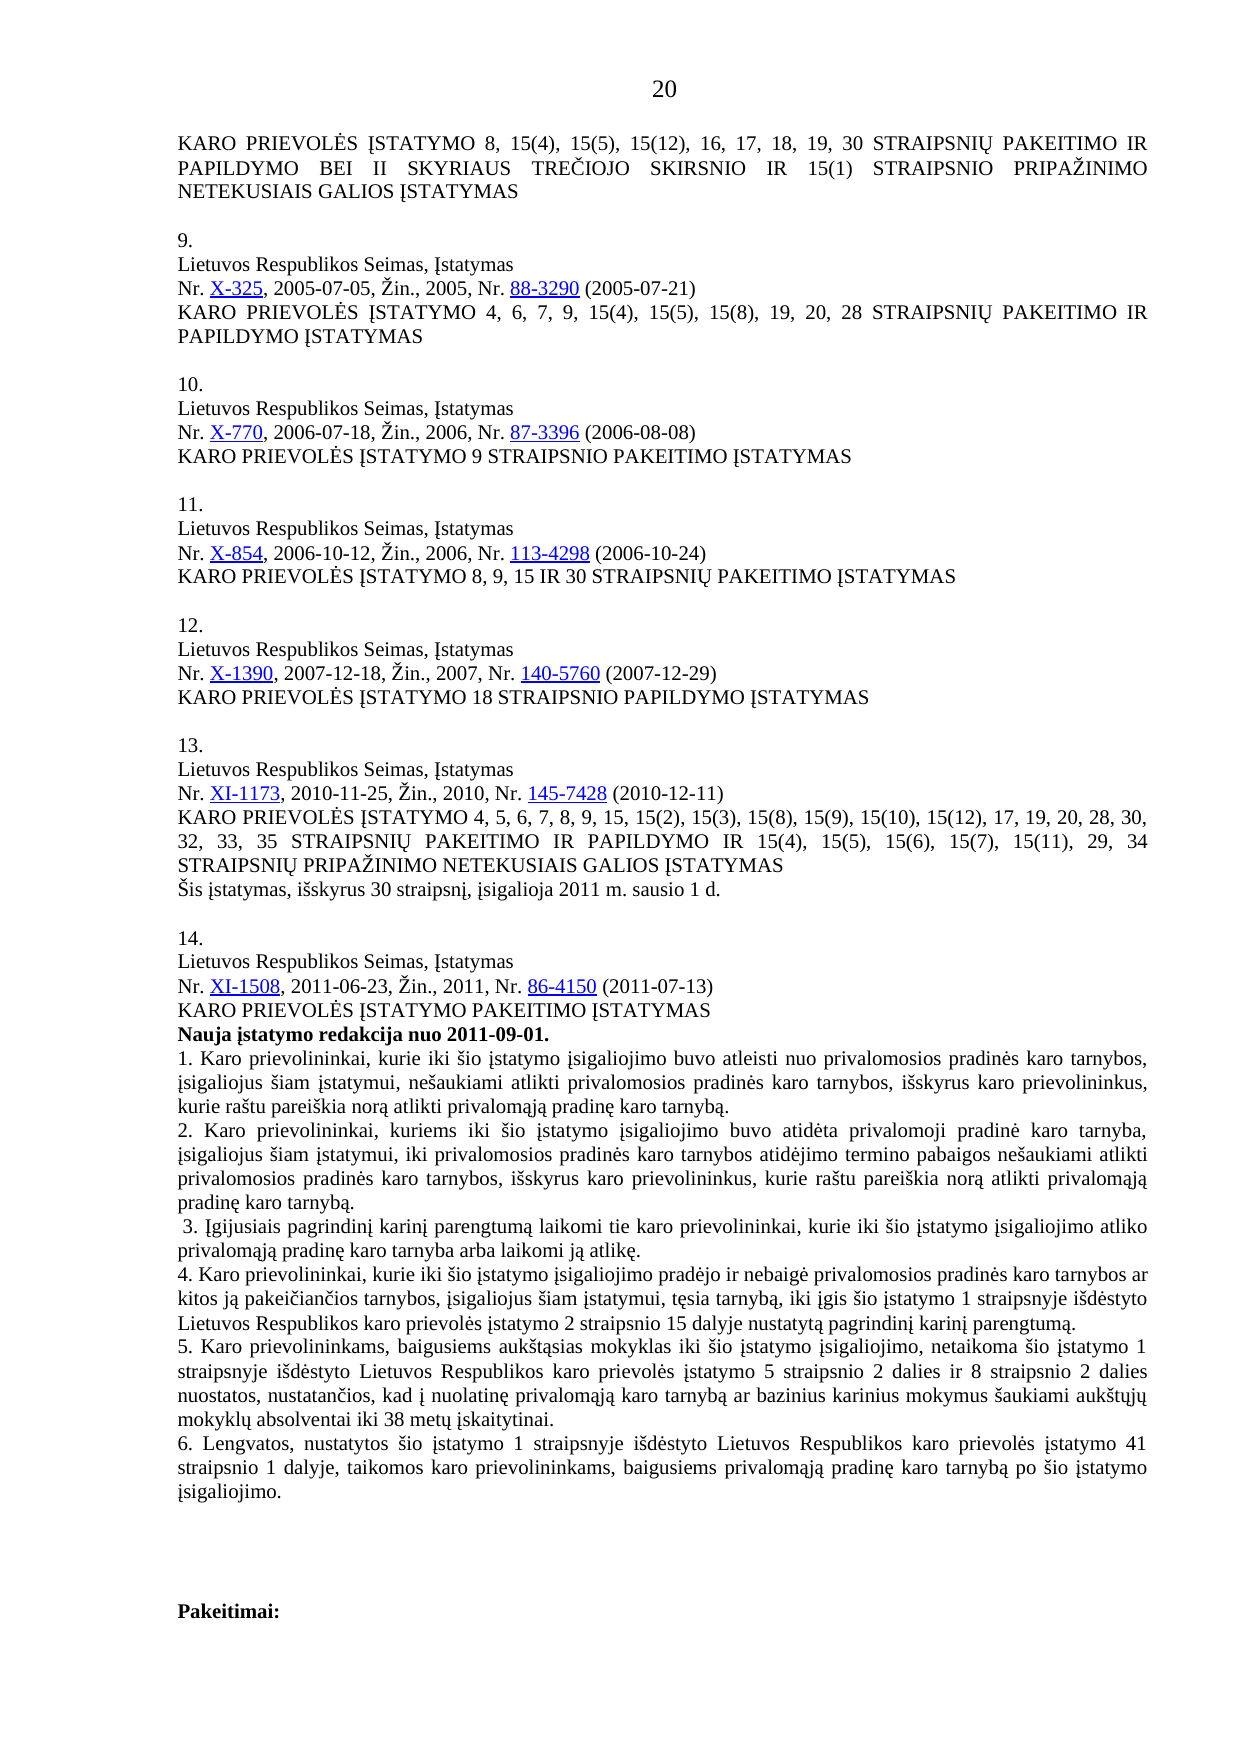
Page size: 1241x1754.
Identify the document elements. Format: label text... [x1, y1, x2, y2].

text 6. Lengvatos, nustatytos šio įstatymo 1 straipsnyje išdėstyto Lietuvos Respublikos karo prievolės įstatymo 41 straipsnio 1 dalyje, taikomos karo prievolininkams, baigusiems privalomąją pradinę karo tarnybą po šio įstatymo įsigaliojimo. [177, 1431, 1149, 1503]
text KARO PRIEVOLĖS ĮSTATYMO 4, 5, 6, 7, 8, 9, 15, 15(2), 15(3), 15(8), 15(9), 15(10), 15(12), 17, 19, 20, 28, 30, 32, 33, 35 STRAIPSNIŲ PAKEITIMO IR PAPILDYMO IR 15(4), 15(5), 15(6), 15(7), 15(11), 29, 34 STRAIPSNIŲ PRIPAŽINIMO NETEKUSIAIS GALIOS ĮSTATYMAS [177, 805, 1149, 877]
text Nauja įstatymo redakcija nuo 2011-09-01. [177, 1022, 1149, 1046]
text KARO PRIEVOLĖS ĮSTATYMO 8, 9, 15 IR 30 STRAIPSNIŲ PAKEITIMO ĮSTATYMAS [177, 564, 1149, 588]
text Nr. X-325, 2005-07-05, Žin., 2005, Nr. 88-3290 (2005-07-21) [177, 276, 1149, 300]
text 10. [177, 372, 1149, 396]
text Nr. XI-1173, 2010-11-25, Žin., 2010, Nr. 145-7428 (2010-12-11) [177, 781, 1149, 805]
text Nr. XI-1508, 2011-06-23, Žin., 2011, Nr. 86-4150 (2011-07-13) [177, 973, 1149, 998]
text 12. [177, 613, 1149, 637]
text Lietuvos Respublikos Seimas, Įstatymas [177, 252, 1149, 276]
text Nr. X-854, 2006-10-12, Žin., 2006, Nr. 113-4298 (2006-10-24) [177, 540, 1149, 564]
text KARO PRIEVOLĖS ĮSTATYMO PAKEITIMO ĮSTATYMAS [177, 998, 1149, 1022]
text Šis įstatymas, išskyrus 30 straipsnį, įsigalioja 2011 m. sausio 1 d. [177, 877, 1149, 901]
text 3. Įgijusiais pagrindinį karinį parengtumą laikomi tie karo prievolininkai, kurie iki šio įstatymo įsigaliojimo atliko privalomąją pradinę karo tarnyba arba laikomi ją atlikę. [177, 1214, 1149, 1262]
text 13. [177, 733, 1149, 757]
text Pakeitimai: [177, 1599, 1152, 1623]
text Lietuvos Respublikos Seimas, Įstatymas [177, 637, 1149, 661]
text Lietuvos Respublikos Seimas, Įstatymas [177, 757, 1149, 781]
text Nr. X-770, 2006-07-18, Žin., 2006, Nr. 87-3396 (2006-08-08) [177, 420, 1149, 444]
text KARO PRIEVOLĖS ĮSTATYMO 4, 6, 7, 9, 15(4), 15(5), 15(8), 19, 20, 28 STRAIPSNIŲ PAKEITIMO IR PAPILDYMO ĮSTATYMAS [177, 300, 1149, 348]
text KARO PRIEVOLĖS ĮSTATYMO 9 STRAIPSNIO PAKEITIMO ĮSTATYMAS [177, 444, 1149, 468]
text 5. Karo prievolininkams, baigusiems aukštąsias mokyklas iki šio įstatymo įsigaliojimo, netaikoma šio įstatymo 1 straipsnyje išdėstyto Lietuvos Respublikos karo prievolės įstatymo 5 straipsnio 2 dalies ir 8 straipsnio 2 dalies nuostatos, nustatančios, kad į nuolatinę privalomąją karo tarnybą ar bazinius karinius mokymus šaukiami aukštųjų mokyklų absolventai iki 38 metų įskaitytinai. [177, 1334, 1149, 1431]
text 1. Karo prievolininkai, kurie iki šio įstatymo įsigaliojimo buvo atleisti nuo privalomosios pradinės karo tarnybos, įsigaliojus šiam įstatymui, nešaukiami atlikti privalomosios pradinės karo tarnybos, išskyrus karo prievolininkus, kurie raštu pareiškia norą atlikti privalomąją pradinę karo tarnybą. [177, 1046, 1149, 1118]
text 14. [177, 925, 1149, 949]
text 11. [177, 492, 1149, 516]
text Lietuvos Respublikos Seimas, Įstatymas [177, 949, 1149, 973]
text 9. [177, 228, 1149, 252]
text KARO PRIEVOLĖS ĮSTATYMO 8, 15(4), 15(5), 15(12), 16, 17, 18, 19, 30 STRAIPSNIŲ PAKEITIMO IR PAPILDYMO BEI II SKYRIAUS TREČIOJO SKIRSNIO IR 15(1) STRAIPSNIO PRIPAŽINIMO NETEKUSIAIS GALIOS ĮSTATYMAS [177, 131, 1149, 203]
text KARO PRIEVOLĖS ĮSTATYMO 18 STRAIPSNIO PAPILDYMO ĮSTATYMAS [177, 685, 1149, 709]
text Nr. X-1390, 2007-12-18, Žin., 2007, Nr. 140-5760 (2007-12-29) [177, 661, 1149, 685]
text 4. Karo prievolininkai, kurie iki šio įstatymo įsigaliojimo pradėjo ir nebaigė privalomosios pradinės karo tarnybos ar kitos ją pakeičiančios tarnybos, įsigaliojus šiam įstatymui, tęsia tarnybą, iki įgis šio įstatymo 1 straipsnyje išdėstyto Lietuvos Respublikos karo prievolės įstatymo 2 straipsnio 15 dalyje nustatytą pagrindinį karinį parengtumą. [177, 1262, 1149, 1334]
text Lietuvos Respublikos Seimas, Įstatymas [177, 396, 1149, 420]
text Lietuvos Respublikos Seimas, Įstatymas [177, 516, 1149, 540]
text 2. Karo prievolininkai, kuriems iki šio įstatymo įsigaliojimo buvo atidėta privalomoji pradinė karo tarnyba, įsigaliojus šiam įstatymui, iki privalomosios pradinės karo tarnybos atidėjimo termino pabaigos nešaukiami atlikti privalomosios pradinės karo tarnybos, išskyrus karo prievolininkus, kurie raštu pareiškia norą atlikti privalomąją pradinę karo tarnybą. [177, 1118, 1149, 1214]
